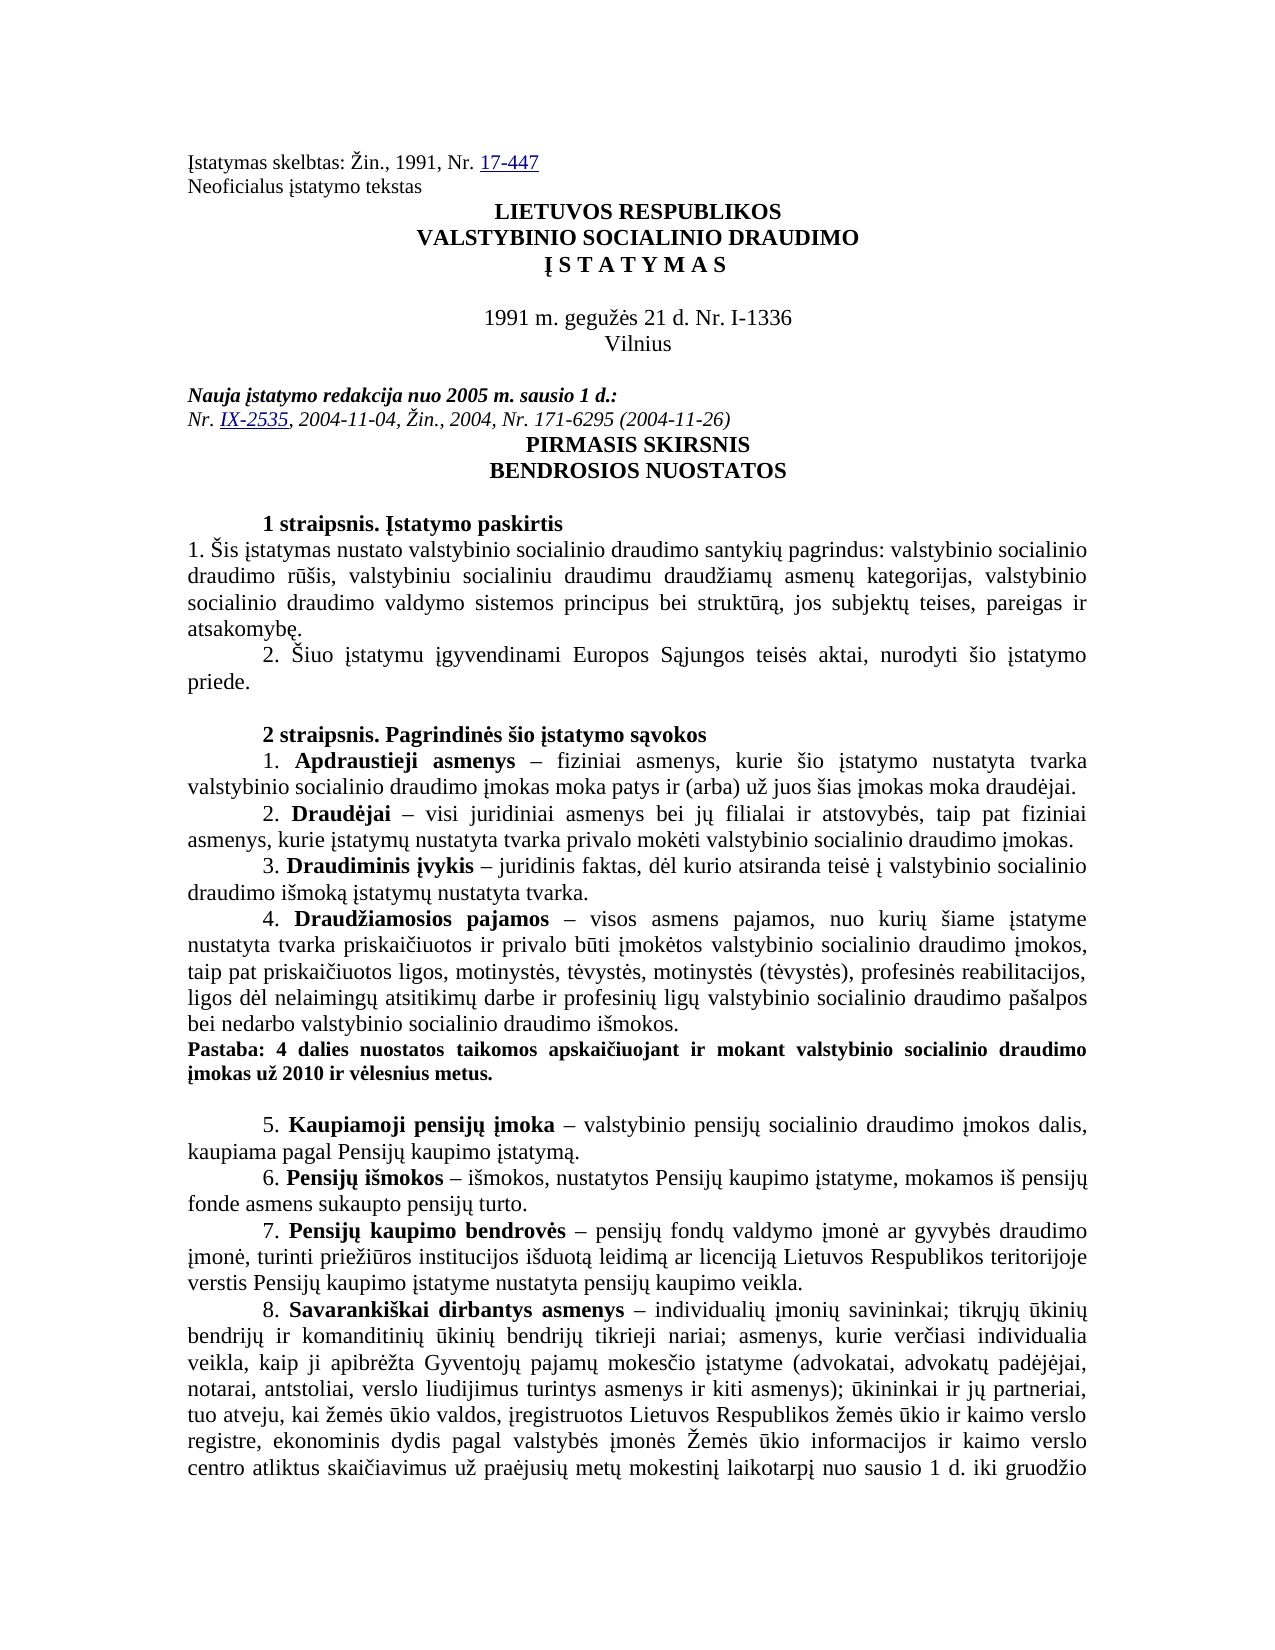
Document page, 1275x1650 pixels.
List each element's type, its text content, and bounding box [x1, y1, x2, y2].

text Nr. IX-2535, 2004-11-04, Žin., 2004, Nr. 171-6295 (2004-11-26) [187, 407, 1088, 431]
text PIRMASIS SKIRSNIS [187, 431, 1088, 457]
text Nauja įstatymo redakcija nuo 2005 m. sausio 1 d.: [187, 383, 1088, 407]
text 2. Šiuo įstatymu įgyvendinami Europos Sąjungos teisės aktai, nurodyti šio įstatymo priede. [187, 642, 1088, 694]
text Vilnius [187, 330, 1088, 356]
text 1 straipsnis. Įstatymo paskirtis [187, 510, 1088, 536]
text 8. Savarankiškai dirbantys asmenys – individualių įmonių savininkai; tikrųjų ūkinių bendrijų ir komanditinių ūkinių bendrijų tikrieji nariai; asmenys, kurie verčiasi individualia veikla, kaip ji apibrėžta Gyventojų pajamų mokesčio įstatyme (advokatai, advokatų padėjėjai, notarai, antstoliai, verslo liudijimus turintys asmenys ir kiti asmenys); ūkininkai ir jų partneriai, tuo atveju, kai žemės ūkio valdos, įregistruotos Lietuvos Respublikos žemės ūkio ir kaimo verslo registre, ekonominis dydis pagal valstybės įmonės Žemės ūkio informacijos ir kaimo verslo centro atliktus skaičiavimus už praėjusių metų mokestinį laikotarpį nuo sausio 1 d. iki gruodžio [187, 1296, 1088, 1480]
text Pastaba: 4 dalies nuostatos taikomos apskaičiuojant ir mokant valstybinio socialinio draudimo įmokas už 2010 ir vėlesnius metus. [187, 1037, 1087, 1085]
text 1991 m. gegužės 21 d. Nr. I-1336 [187, 303, 1088, 330]
subtitle VALSTYBINIO SOCIALINIO DRAUDIMO [187, 224, 1088, 251]
text 4. Draudžiamosios pajamos – visos asmens pajamos, nuo kurių šiame įstatyme nustatyta tvarka priskaičiuotos ir privalo būti įmokėtos valstybinio socialinio draudimo įmokos, taip pat priskaičiuotos ligos, motinystės, tėvystės, motinystės (tėvystės), profesinės reabilitacijos, ligos dėl nelaimingų atsitikimų darbe ir profesinių ligų valstybinio socialinio draudimo pašalpos bei nedarbo valstybinio socialinio draudimo išmokos. [187, 905, 1087, 1037]
text 6. Pensijų išmokos – išmokos, nustatytos Pensijų kaupimo įstatyme, mokamos iš pensijų fonde asmens sukaupto pensijų turto. [187, 1164, 1088, 1217]
text 1. Šis įstatymas nustato valstybinio socialinio draudimo santykių pagrindus: valstybinio socialinio draudimo rūšis, valstybiniu socialiniu draudimu draudžiamų asmenų kategorijas, valstybinio socialinio draudimo valdymo sistemos principus bei struktūrą, jos subjektų teises, pareigas ir atsakomybę. [187, 536, 1088, 642]
text 1. Apdraustieji asmenys – fiziniai asmenys, kurie šio įstatymo nustatyta tvarka valstybinio socialinio draudimo įmokas moka patys ir (arba) už juos šias įmokas moka draudėjai. [187, 747, 1088, 800]
subtitle BendrOSIOS nuostatOS [187, 457, 1088, 483]
subtitle Įstatymas skelbtas: Žin., 1991, Nr. 17-447 [187, 150, 1088, 174]
text 2 straipsnis. Pagrindinės šio įstatymo sąvokos [187, 721, 1088, 747]
text Neoficialus įstatymo tekstas [187, 174, 1088, 198]
text 7. Pensijų kaupimo bendrovės – pensijų fondų valdymo įmonė ar gyvybės draudimo įmonė, turinti priežiūros institucijos išduotą leidimą ar licenciją Lietuvos Respublikos teritorijoje verstis Pensijų kaupimo įstatyme nustatyta pensijų kaupimo veikla. [187, 1217, 1088, 1296]
subtitle Į S T A T Y M A S [187, 251, 1088, 277]
text 5. Kaupiamoji pensijų įmoka – valstybinio pensijų socialinio draudimo įmokos dalis, kaupiama pagal Pensijų kaupimo įstatymą. [187, 1111, 1088, 1164]
text 3. Draudiminis įvykis – juridinis faktas, dėl kurio atsiranda teisė į valstybinio socialinio draudimo išmoką įstatymų nustatyta tvarka. [187, 852, 1088, 905]
text 2. Draudėjai – visi juridiniai asmenys bei jų filialai ir atstovybės, taip pat fiziniai asmenys, kurie įstatymų nustatyta tvarka privalo mokėti valstybinio socialinio draudimo įmokas. [187, 800, 1088, 852]
subtitle LIETUVOS RESPUBLIKOS [187, 198, 1088, 224]
